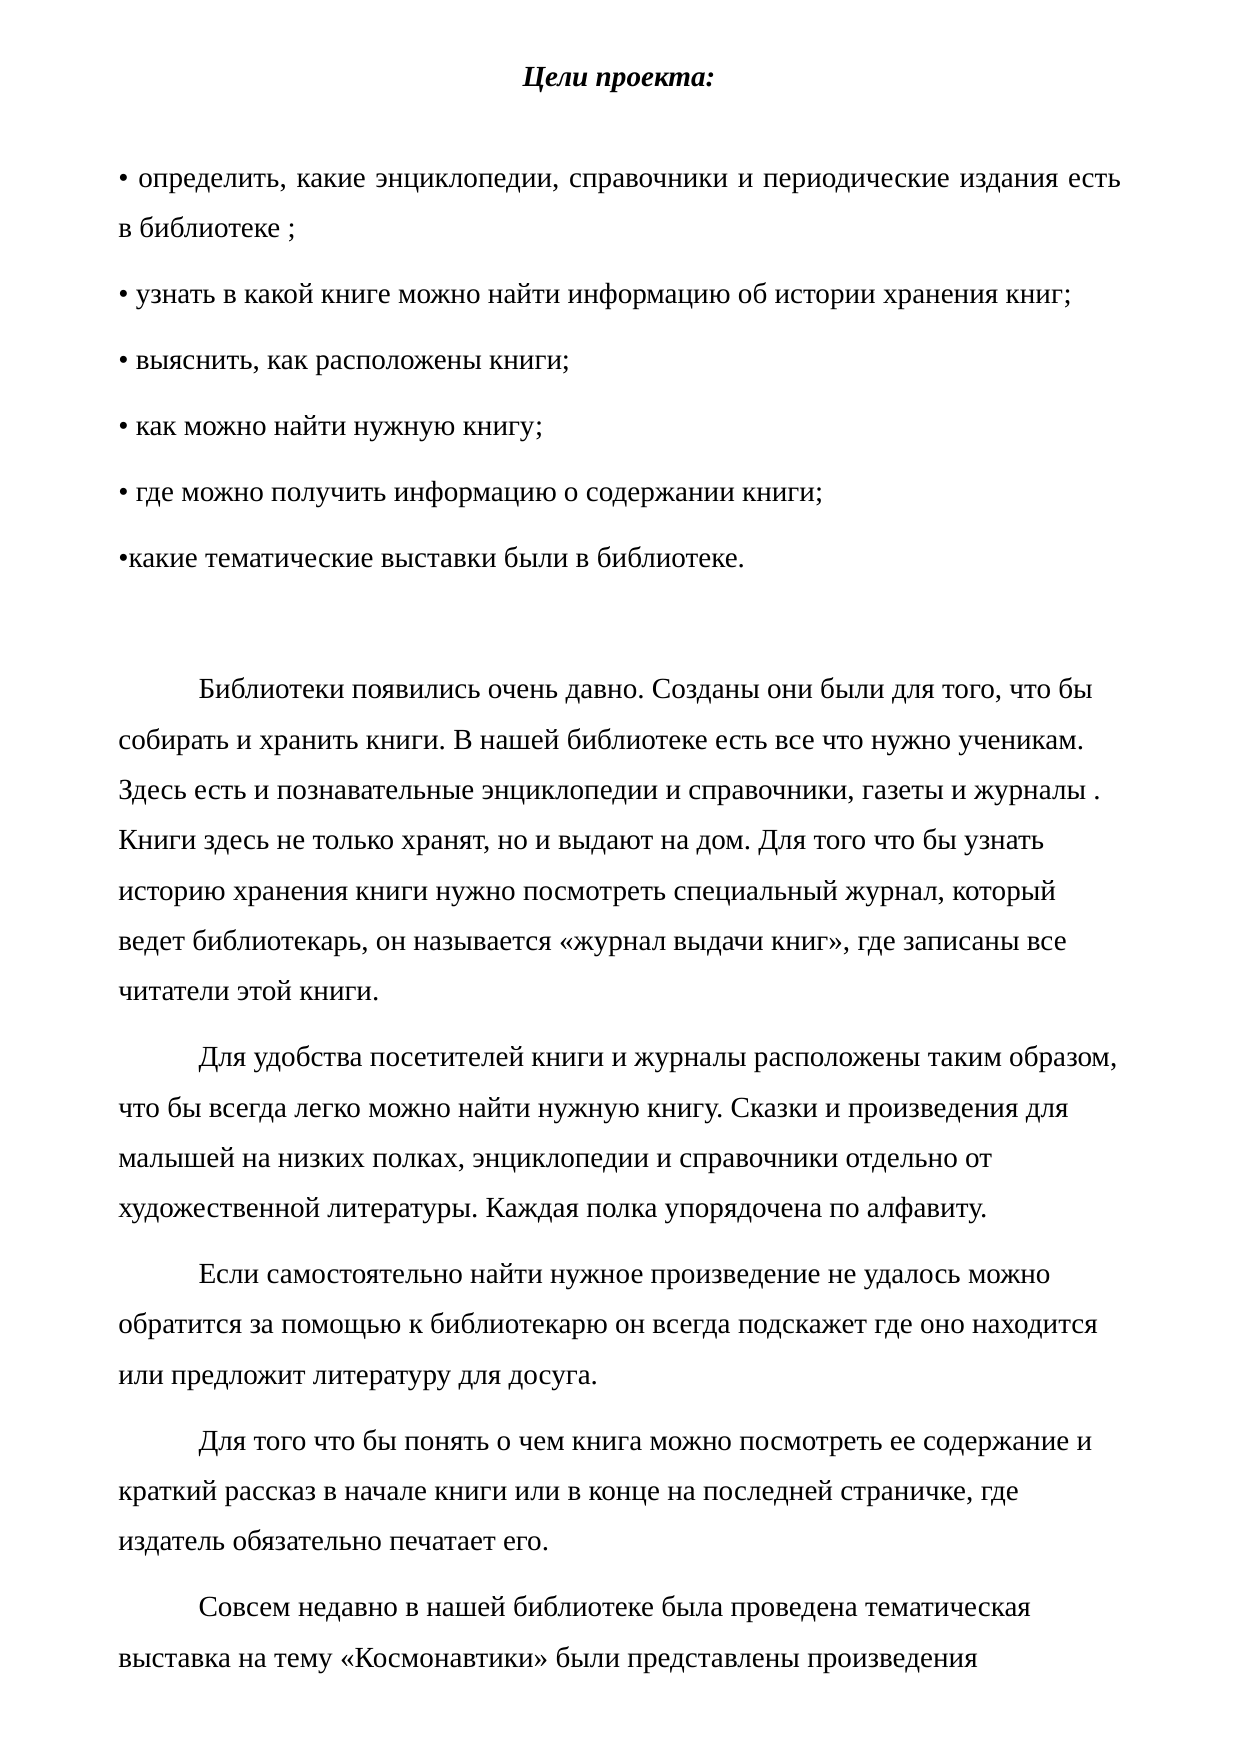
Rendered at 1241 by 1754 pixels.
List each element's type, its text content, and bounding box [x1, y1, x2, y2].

text Библиотеки появились очень давно. Созданы они были для того, что бы собирать и хранить книги. В нашей библиотеке есть все что нужно ученикам. Здесь есть и познавательные энциклопедии и справочники, газеты и журналы . Книги здесь не только хранят, но и выдают на дом. Для того что бы узнать историю хранения книги нужно посмотреть специальный журнал, который ведет библиотекарь, он называется «журнал выдачи книг», где записаны все читатели этой книги. [118, 672, 1122, 1007]
text Цели проекта: [118, 59, 1122, 93]
text Если самостоятельно найти нужное произведение не удалось можно обратится за помощью к библиотекарю он всегда подскажет где оно находится или предложит литературу для досуга. [118, 1256, 1122, 1390]
text • узнать в какой книге можно найти информацию об истории хранения книг; [118, 276, 1122, 309]
text • как можно найти нужную книгу; [118, 408, 1122, 441]
text • определить, какие энциклопедии, справочники и периодические издания есть в библиотеке ; [118, 160, 1122, 243]
text Совсем недавно в нашей библиотеке была проведена тематическая выставка на тему «Космонавтики» были представлены произведения [118, 1589, 1122, 1673]
text • выяснить, как расположены книги; [118, 342, 1122, 375]
text • где можно получить информацию о содержании книги; [118, 474, 1122, 507]
text •какие тематические выставки были в библиотеке. [118, 540, 1122, 573]
text Для того что бы понять о чем книга можно посмотреть ее содержание и краткий рассказ в начале книги или в конце на последней страничке, где издатель обязательно печатает его. [118, 1423, 1122, 1557]
text Для удобства посетителей книги и журналы расположены таким образом, что бы всегда легко можно найти нужную книгу. Сказки и произведения для малышей на низких полках, энциклопедии и справочники отдельно от художественной литературы. Каждая полка упорядочена по алфавиту. [118, 1039, 1122, 1224]
